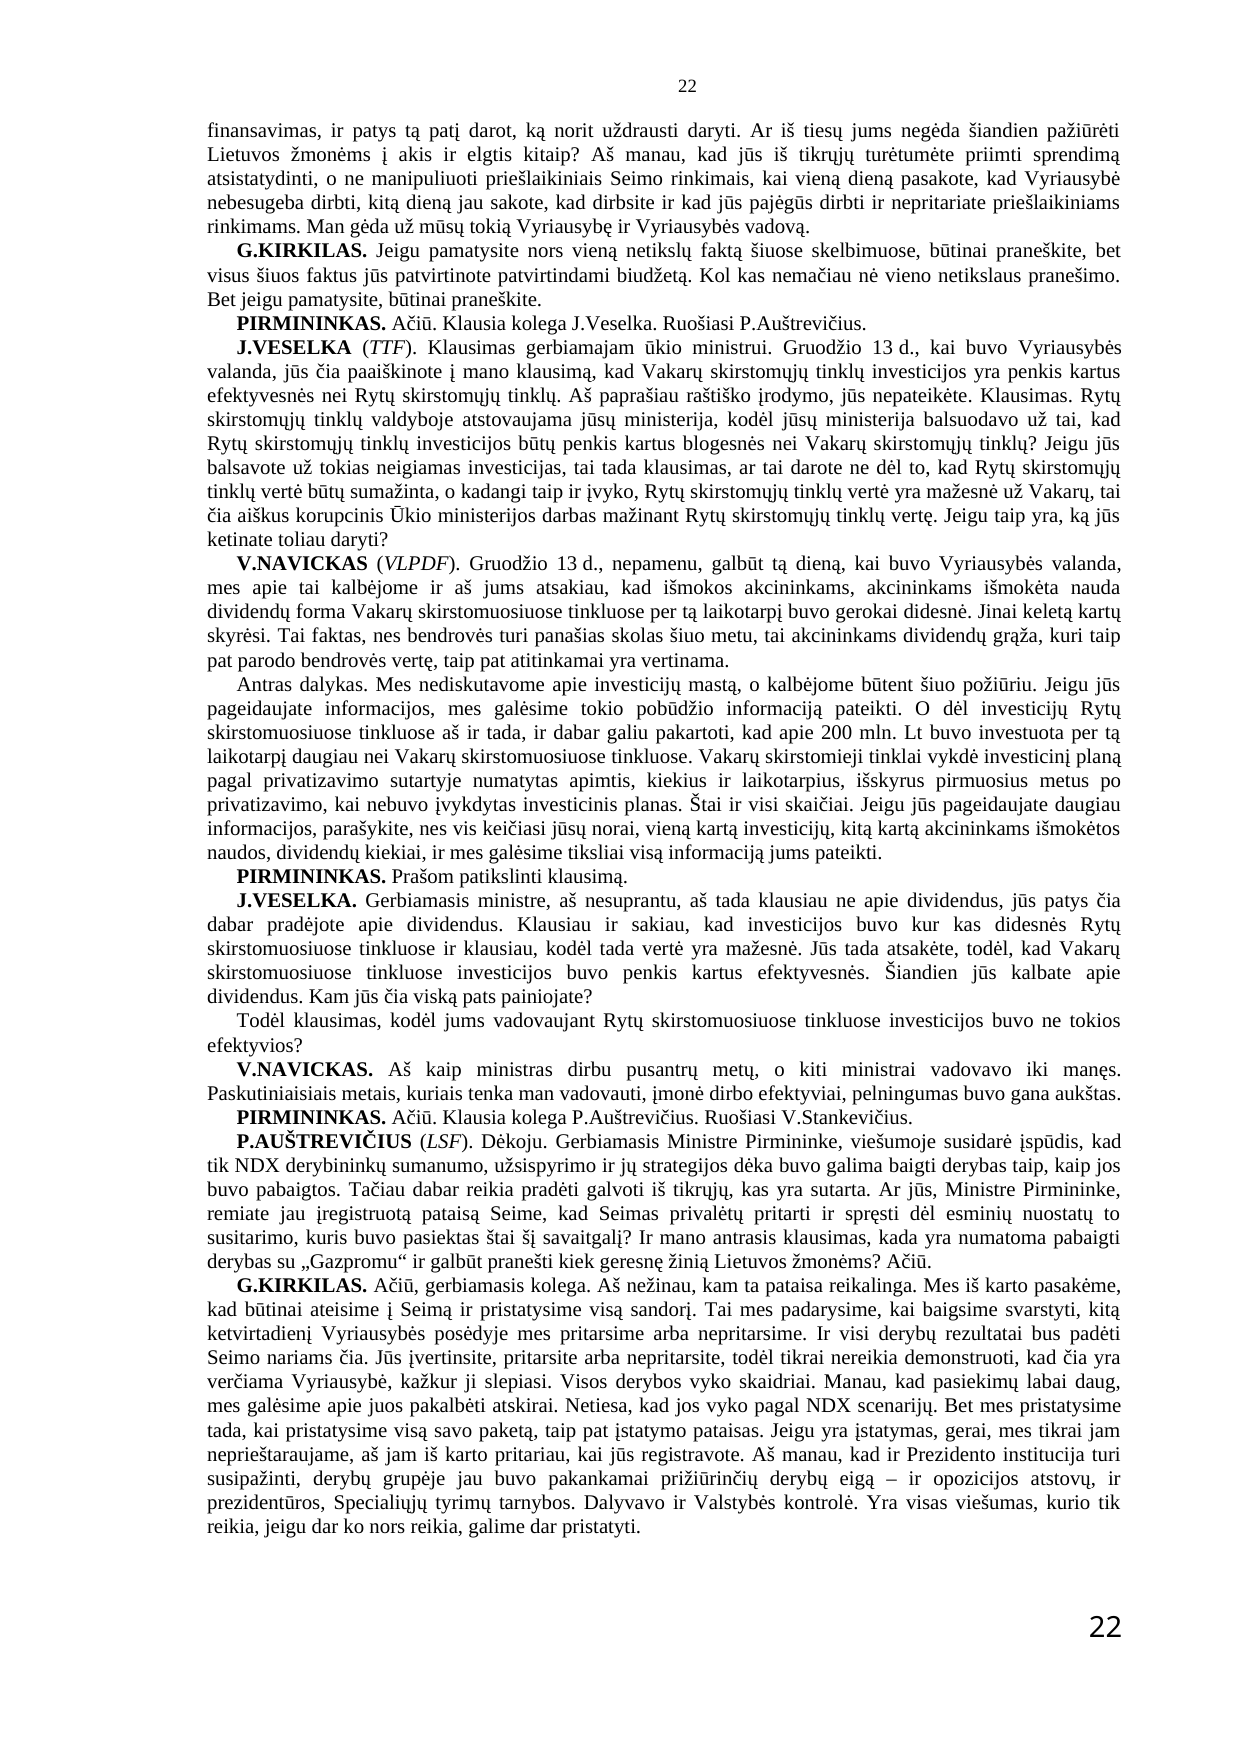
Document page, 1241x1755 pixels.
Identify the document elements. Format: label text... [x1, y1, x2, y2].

text V.NAVICKAS (VLPDF). Gruodžio 13 d., nepamenu, galbūt tą dieną, kai buvo Vyriausybės valanda, mes apie tai kalbėjome ir aš jums atsakiau, kad išmokos akcininkams, akcininkams išmokėta nauda dividendų forma Vakarų skirstomuosiuose tinkluose per tą laikotarpį buvo gerokai didesnė. Jinai keletą kartų skyrėsi. Tai faktas, nes bendrovės turi panašias skolas šiuo metu, tai akcininkams dividendų grąža, kuri taip pat parodo bendrovės vertę, taip pat atitinkamai yra vertinama. [207, 551, 1122, 672]
text G.KIRKILAS. Jeigu pamatysite nors vieną netikslų faktą šiuose skelbimuose, būtinai praneškite, bet visus šiuos faktus jūs patvirtinote patvirtindami biudžetą. Kol kas nemačiau nė vieno netikslaus pranešimo. Bet jeigu pamatysite, būtinai praneškite. [207, 238, 1122, 311]
text G.KIRKILAS. Ačiū, gerbiamasis kolega. Aš nežinau, kam ta pataisa reikalinga. Mes iš karto pasakėme, kad būtinai ateisime į Seimą ir pristatysime visą sandorį. Tai mes padarysime, kai baigsime svarstyti, kitą ketvirtadienį Vyriausybės posėdyje mes pritarsime arba nepritarsime. Ir visi derybų rezultatai bus padėti Seimo nariams čia. Jūs įvertinsite, pritarsite arba nepritarsite, todėl tikrai nereikia demonstruoti, kad čia yra verčiama Vyriausybė, kažkur ji slepiasi. Visos derybos vyko skaidriai. Manau, kad pasiekimų labai daug, mes galėsime apie juos pakalbėti atskirai. Netiesa, kad jos vyko pagal NDX scenarijų. Bet mes pristatysime tada, kai pristatysime visą savo paketą, taip pat įstatymo pataisas. Jeigu yra įstatymas, gerai, mes tikrai jam neprieštaraujame, aš jam iš karto pritariau, kai jūs registravote. Aš manau, kad ir Prezidento institucija turi susipažinti, derybų grupėje jau buvo pakankamai prižiūrinčių derybų eigą – ir opozicijos atstovų, ir prezidentūros, Specialiųjų tyrimų tarnybos. Dalyvavo ir Valstybės kontrolė. Yra visas viešumas, kurio tik reikia, jeigu dar ko nors reikia, galime dar pristatyti. [207, 1273, 1122, 1538]
text V.NAVICKAS. Aš kaip ministras dirbu pusantrų metų, o kiti ministrai vadovavo iki manęs. Paskutiniaisiais metais, kuriais tenka man vadovauti, įmonė dirbo efektyviai, pelningumas buvo gana aukštas. [207, 1057, 1122, 1105]
text J.VESELKA. Gerbiamasis ministre, aš nesuprantu, aš tada klausiau ne apie dividendus, jūs patys čia dabar pradėjote apie dividendus. Klausiau ir sakiau, kad investicijos buvo kur kas didesnės Rytų skirstomuosiuose tinkluose ir klausiau, kodėl tada vertė yra mažesnė. Jūs tada atsakėte, todėl, kad Vakarų skirstomuosiuose tinkluose investicijos buvo penkis kartus efektyvesnės. Šiandien jūs kalbate apie dividendus. Kam jūs čia viską pats painiojate? [207, 888, 1122, 1008]
text Antras dalykas. Mes nediskutavome apie investicijų mastą, o kalbėjome būtent šiuo požiūriu. Jeigu jūs pageidaujate informacijos, mes galėsime tokio pobūdžio informaciją pateikti. O dėl investicijų Rytų skirstomuosiuose tinkluose aš ir tada, ir dabar galiu pakartoti, kad apie 200 mln. Lt buvo investuota per tą laikotarpį daugiau nei Vakarų skirstomuosiuose tinkluose. Vakarų skirstomieji tinklai vykdė investicinį planą pagal privatizavimo sutartyje numatytas apimtis, kiekius ir laikotarpius, išskyrus pirmuosius metus po privatizavimo, kai nebuvo įvykdytas investicinis planas. Štai ir visi skaičiai. Jeigu jūs pageidaujate daugiau informacijos, parašykite, nes vis keičiasi jūsų norai, vieną kartą investicijų, kitą kartą akcininkams išmokėtos naudos, dividendų kiekiai, ir mes galėsime tiksliai visą informaciją jums pateikti. [207, 672, 1122, 864]
text P.AUŠTREVIČIUS (LSF). Dėkoju. Gerbiamasis Ministre Pirmininke, viešumoje susidarė įspūdis, kad tik NDX derybininkų sumanumo, užsispyrimo ir jų strategijos dėka buvo galima baigti derybas taip, kaip jos buvo pabaigtos. Tačiau dabar reikia pradėti galvoti iš tikrųjų, kas yra sutarta. Ar jūs, Ministre Pirmininke, remiate jau įregistruotą pataisą Seime, kad Seimas privalėtų pritarti ir spręsti dėl esminių nuostatų to susitarimo, kuris buvo pasiektas štai šį savaitgalį? Ir mano antrasis klausimas, kada yra numatoma pabaigti derybas su „Gazpromu“ ir galbūt pranešti kiek geresnę žinią Lietuvos žmonėms? Ačiū. [207, 1129, 1122, 1273]
text PIRMININKAS. Prašom patikslinti klausimą. [207, 864, 1122, 888]
text PIRMININKAS. Ačiū. Klausia kolega J.Veselka. Ruošiasi P.Auštrevičius. [207, 311, 1122, 335]
text J.VESELKA (TTF). Klausimas gerbiamajam ūkio ministrui. Gruodžio 13 d., kai buvo Vyriausybės valanda, jūs čia paaiškinote į mano klausimą, kad Vakarų skirstomųjų tinklų investicijos yra penkis kartus efektyvesnės nei Rytų skirstomųjų tinklų. Aš paprašiau raštiško įrodymo, jūs nepateikėte. Klausimas. Rytų skirstomųjų tinklų valdyboje atstovaujama jūsų ministerija, kodėl jūsų ministerija balsuodavo už tai, kad Rytų skirstomųjų tinklų investicijos būtų penkis kartus blogesnės nei Vakarų skirstomųjų tinklų? Jeigu jūs balsavote už tokias neigiamas investicijas, tai tada klausimas, ar tai darote ne dėl to, kad Rytų skirstomųjų tinklų vertė būtų sumažinta, o kadangi taip ir įvyko, Rytų skirstomųjų tinklų vertė yra mažesnė už Vakarų, tai čia aiškus korupcinis Ūkio ministerijos darbas mažinant Rytų skirstomųjų tinklų vertę. Jeigu taip yra, ką jūs ketinate toliau daryti? [207, 335, 1122, 551]
text finansavimas, ir patys tą patį darot, ką norit uždrausti daryti. Ar iš tiesų jums negėda šiandien pažiūrėti Lietuvos žmonėms į akis ir elgtis kitaip? Aš manau, kad jūs iš tikrųjų turėtumėte priimti sprendimą atsistatydinti, o ne manipuliuoti priešlaikiniais Seimo rinkimais, kai vieną dieną pasakote, kad Vyriausybė nebesugeba dirbti, kitą dieną jau sakote, kad dirbsite ir kad jūs pajėgūs dirbti ir nepritariate priešlaikiniams rinkimams. Man gėda už mūsų tokią Vyriausybę ir Vyriausybės vadovą. [207, 118, 1122, 238]
text Todėl klausimas, kodėl jums vadovaujant Rytų skirstomuosiuose tinkluose investicijos buvo ne tokios efektyvios? [207, 1008, 1122, 1057]
text PIRMININKAS. Ačiū. Klausia kolega P.Auštrevičius. Ruošiasi V.Stankevičius. [207, 1105, 1122, 1129]
